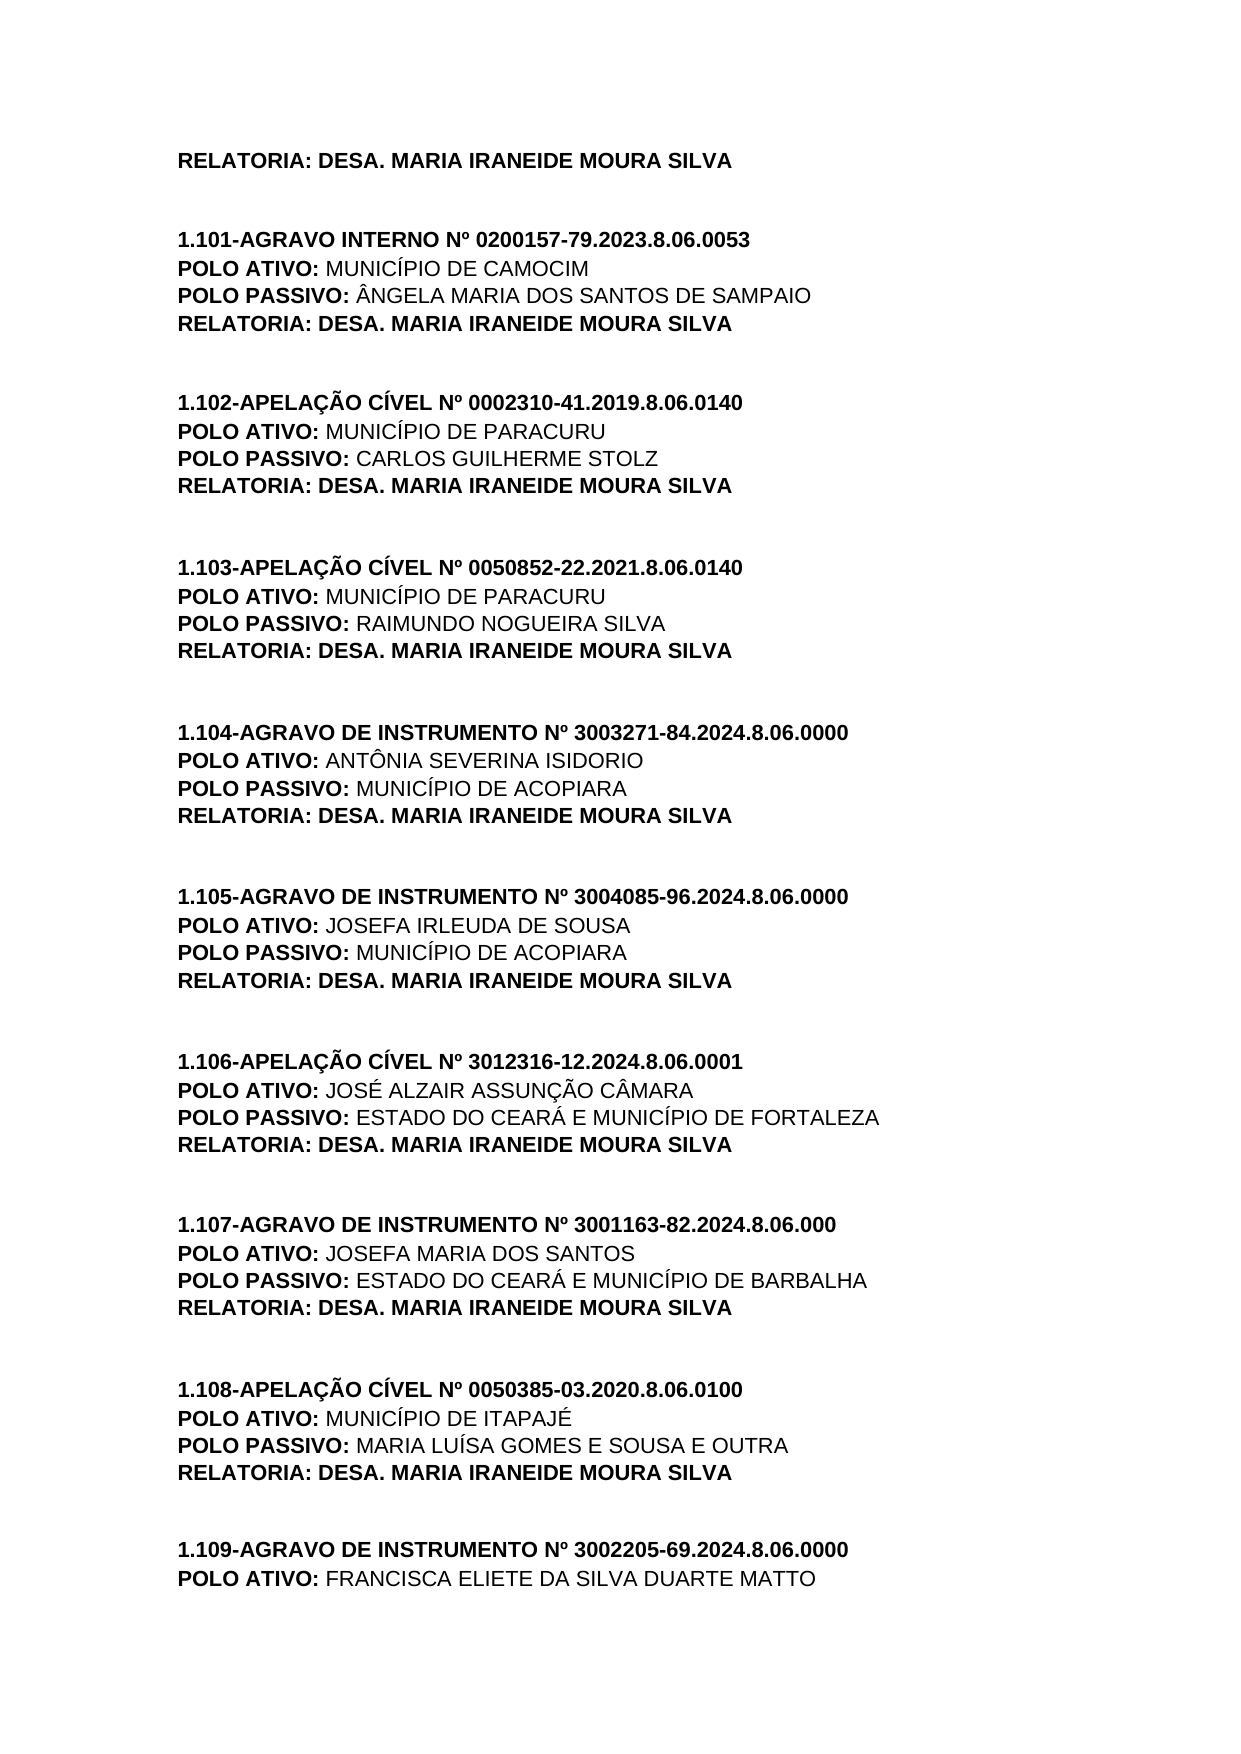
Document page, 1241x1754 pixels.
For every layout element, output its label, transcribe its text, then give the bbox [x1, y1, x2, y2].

text POLO ATIVO: MUNICÍPIO DE CAMOCIM [177, 256, 1063, 281]
text POLO PASSIVO: ESTADO DO CEARÁ E MUNICÍPIO DE BARBALHA [177, 1268, 1063, 1293]
text 1.108-APELAÇÃO CÍVEL Nº 0050385-03.2020.8.06.0100 [177, 1376, 1063, 1402]
text RELATORIA: DESA. MARIA IRANEIDE MOURA SILVA [177, 1460, 1063, 1485]
text 1.103-APELAÇÃO CÍVEL Nº 0050852-22.2021.8.06.0140 [177, 555, 1063, 580]
text POLO ATIVO: ANTÔNIA SEVERINA ISIDORIO [177, 748, 1063, 774]
text RELATORIA: DESA. MARIA IRANEIDE MOURA SILVA [177, 1295, 1063, 1320]
text 1.104-AGRAVO DE INSTRUMENTO Nº 3003271-84.2024.8.06.0000 [177, 719, 1063, 745]
text 1.109-AGRAVO DE INSTRUMENTO Nº 3002205-69.2024.8.06.0000 [177, 1537, 1063, 1563]
text RELATORIA: DESA. MARIA IRANEIDE MOURA SILVA [177, 148, 1063, 173]
text POLO ATIVO: MUNICÍPIO DE PARACURU [177, 584, 1063, 609]
text POLO PASSIVO: MUNICÍPIO DE ACOPIARA [177, 776, 1063, 801]
text RELATORIA: DESA. MARIA IRANEIDE MOURA SILVA [177, 311, 1063, 336]
text RELATORIA: DESA. MARIA IRANEIDE MOURA SILVA [177, 1132, 1063, 1157]
text 1.106-APELAÇÃO CÍVEL Nº 3012316-12.2024.8.06.0001 [177, 1049, 1063, 1074]
text RELATORIA: DESA. MARIA IRANEIDE MOURA SILVA [177, 967, 1063, 993]
text POLO ATIVO: JOSÉ ALZAIR ASSUNÇÃO CÂMARA [177, 1078, 1063, 1103]
text POLO ATIVO: MUNICÍPIO DE ITAPAJÉ [177, 1405, 1063, 1431]
text POLO ATIVO: JOSEFA MARIA DOS SANTOS [177, 1241, 1063, 1266]
text RELATORIA: DESA. MARIA IRANEIDE MOURA SILVA [177, 803, 1063, 828]
text 1.101-AGRAVO INTERNO Nº 0200157-79.2023.8.06.0053 [177, 227, 1063, 252]
text POLO ATIVO: FRANCISCA ELIETE DA SILVA DUARTE MATTO [177, 1566, 1063, 1592]
text RELATORIA: DESA. MARIA IRANEIDE MOURA SILVA [177, 638, 1063, 663]
text POLO PASSIVO: CARLOS GUILHERME STOLZ [177, 446, 1063, 471]
text POLO PASSIVO: ESTADO DO CEARÁ E MUNICÍPIO DE FORTALEZA [177, 1105, 1063, 1130]
text 1.102-APELAÇÃO CÍVEL Nº 0002310-41.2019.8.06.0140 [177, 390, 1063, 415]
text 1.107-AGRAVO DE INSTRUMENTO Nº 3001163-82.2024.8.06.000 [177, 1212, 1063, 1237]
text POLO PASSIVO: ÂNGELA MARIA DOS SANTOS DE SAMPAIO [177, 283, 1063, 308]
text POLO ATIVO: JOSEFA IRLEUDA DE SOUSA [177, 913, 1063, 938]
text POLO PASSIVO: MUNICÍPIO DE ACOPIARA [177, 940, 1063, 966]
text POLO PASSIVO: MARIA LUÍSA GOMES E SOUSA E OUTRA [177, 1433, 1063, 1458]
text POLO ATIVO: MUNICÍPIO DE PARACURU [177, 419, 1063, 444]
text RELATORIA: DESA. MARIA IRANEIDE MOURA SILVA [177, 473, 1063, 499]
text POLO PASSIVO: RAIMUNDO NOGUEIRA SILVA [177, 611, 1063, 636]
text 1.105-AGRAVO DE INSTRUMENTO Nº 3004085-96.2024.8.06.0000 [177, 884, 1063, 909]
